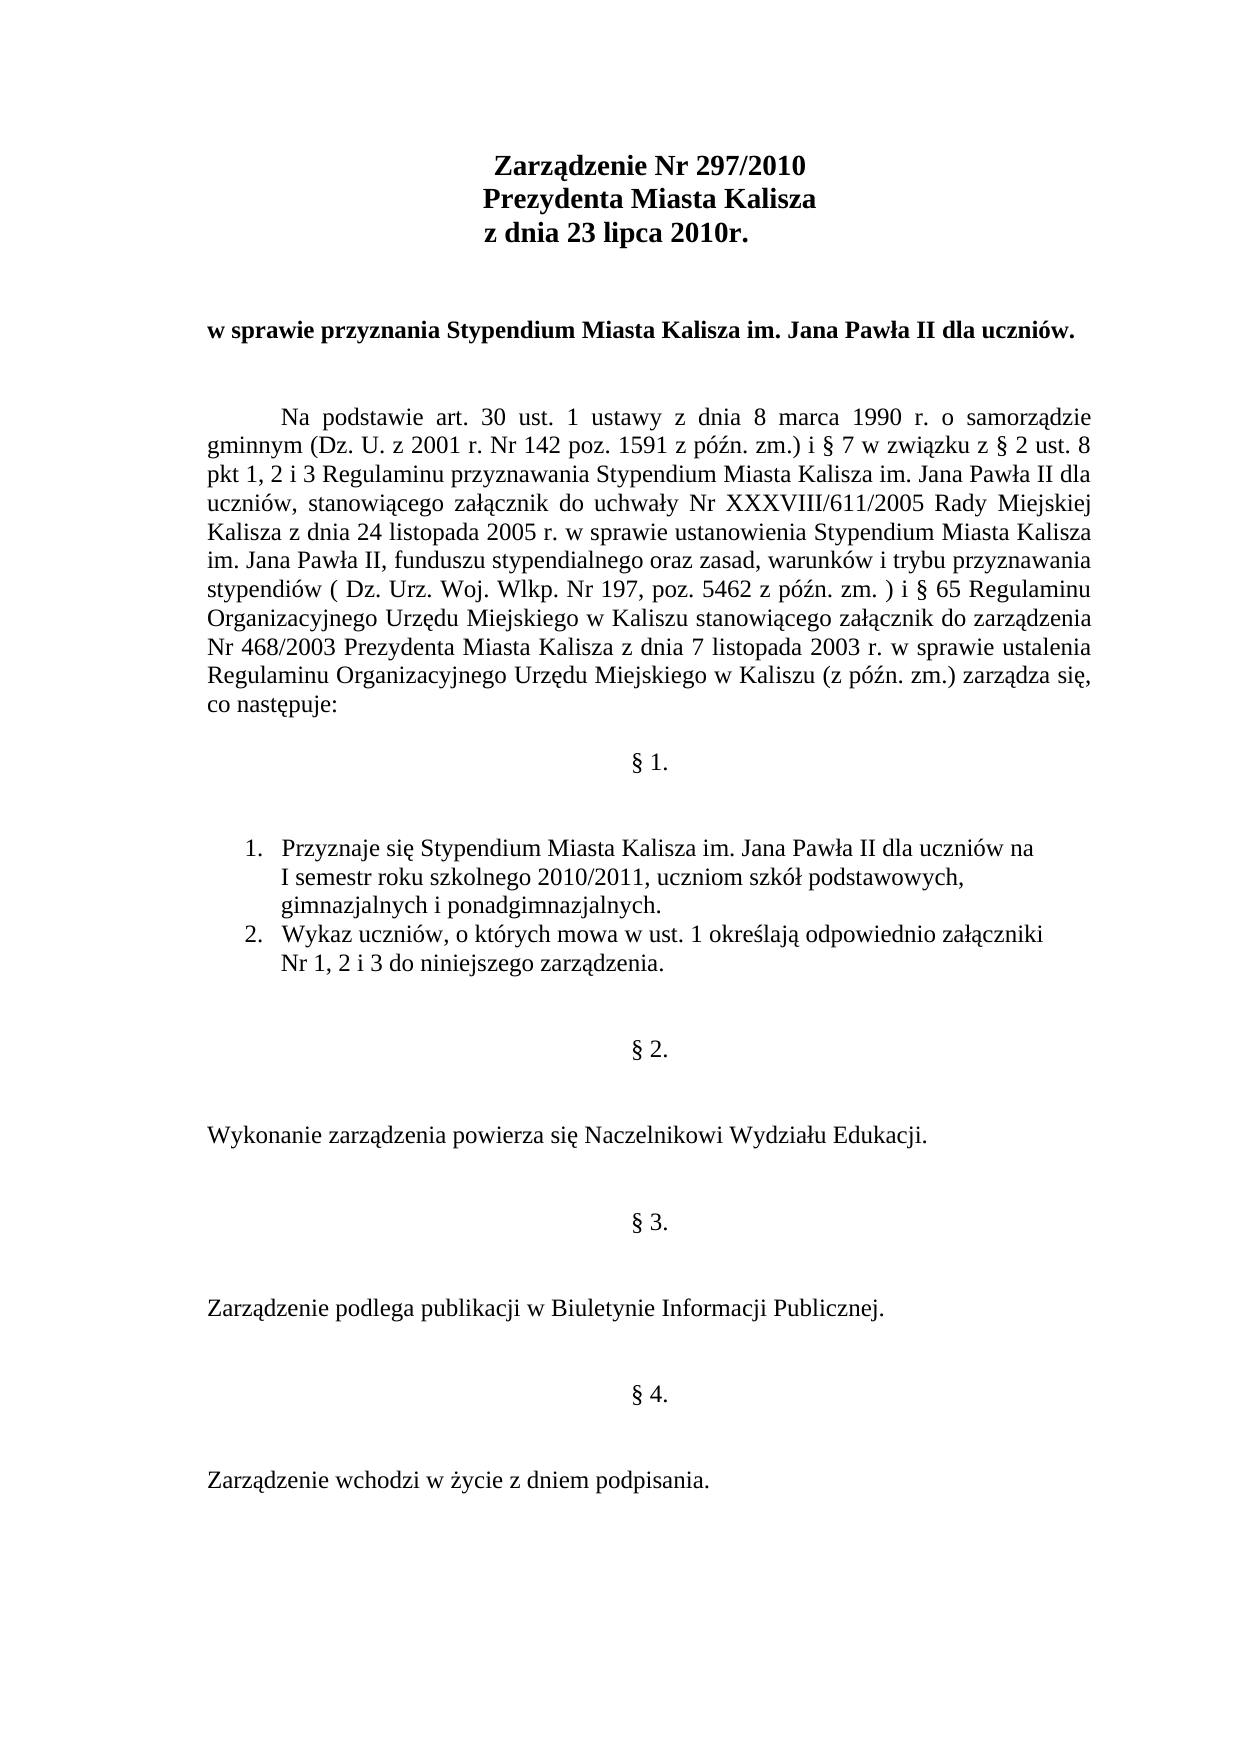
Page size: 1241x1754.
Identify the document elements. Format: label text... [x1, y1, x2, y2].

text Zarządzenie Nr 297/2010 [207, 148, 1092, 181]
text Zarządzenie podlega publikacji w Biuletynie Informacji Publicznej. [207, 1293, 1092, 1322]
text Wykonanie zarządzenia powierza się Naczelnikowi Wydziału Edukacji. [207, 1120, 1092, 1149]
text Nr 1, 2 i 3 do niniejszego zarządzenia. [244, 948, 1092, 977]
text § 3. [207, 1207, 1092, 1235]
text w sprawie przyznania Stypendium Miasta Kalisza im. Jana Pawła II dla uczniów. [207, 315, 1092, 344]
text I semestr roku szkolnego 2010/2011, uczniom szkół podstawowych, gimnazjalnych i ponadgimnazjalnych. [281, 862, 1092, 919]
title Na podstawie art. 30 ust. 1 ustawy z dnia 8 marca 1990 r. o samorządzie gminnym (Dz. U. z 2001 r. Nr 142 poz. 1591 z późn. zm.) i § 7 w związku z § 2 ust. 8 pkt 1, 2 i 3 Regulaminu przyznawania Stypendium Miasta Kalisza im. Jana Pawła II dla uczniów, stanowiącego załącznik do uchwały Nr XXXVIII/611/2005 Rady Miejskiej Kalisza z dnia 24 listopada 2005 r. w sprawie ustanowienia Stypendium Miasta Kalisza im. Jana Pawła II, funduszu stypendialnego oraz zasad, warunków i trybu przyznawania stypendiów ( Dz. Urz. Woj. Wlkp. Nr 197, poz. 5462 z późn. zm. ) i § 65 Regulaminu Organizacyjnego Urzędu Miejskiego w Kaliszu stanowiącego załącznik do zarządzenia Nr 468/2003 Prezydenta Miasta Kalisza z dnia 7 listopada 2003 r. w sprawie ustalenia Regulaminu Organizacyjnego Urzędu Miejskiego w Kaliszu (z późn. zm.) zarządza się, co następuje: [207, 402, 1092, 718]
list Wykaz uczniów, o których mowa w ust. 1 określają odpowiednio załączniki [244, 919, 1092, 948]
list Przyznaje się Stypendium Miasta Kalisza im. Jana Pawła II dla uczniów na [244, 833, 1092, 862]
text § 1. [207, 747, 1092, 775]
text z dnia 23 lipca 2010r. [207, 215, 1092, 248]
text § 4. [207, 1379, 1092, 1408]
text § 2. [207, 1034, 1092, 1063]
subtitle Prezydenta Miasta Kalisza [207, 181, 1092, 215]
text Zarządzenie wchodzi w życie z dniem podpisania. [207, 1465, 1092, 1494]
